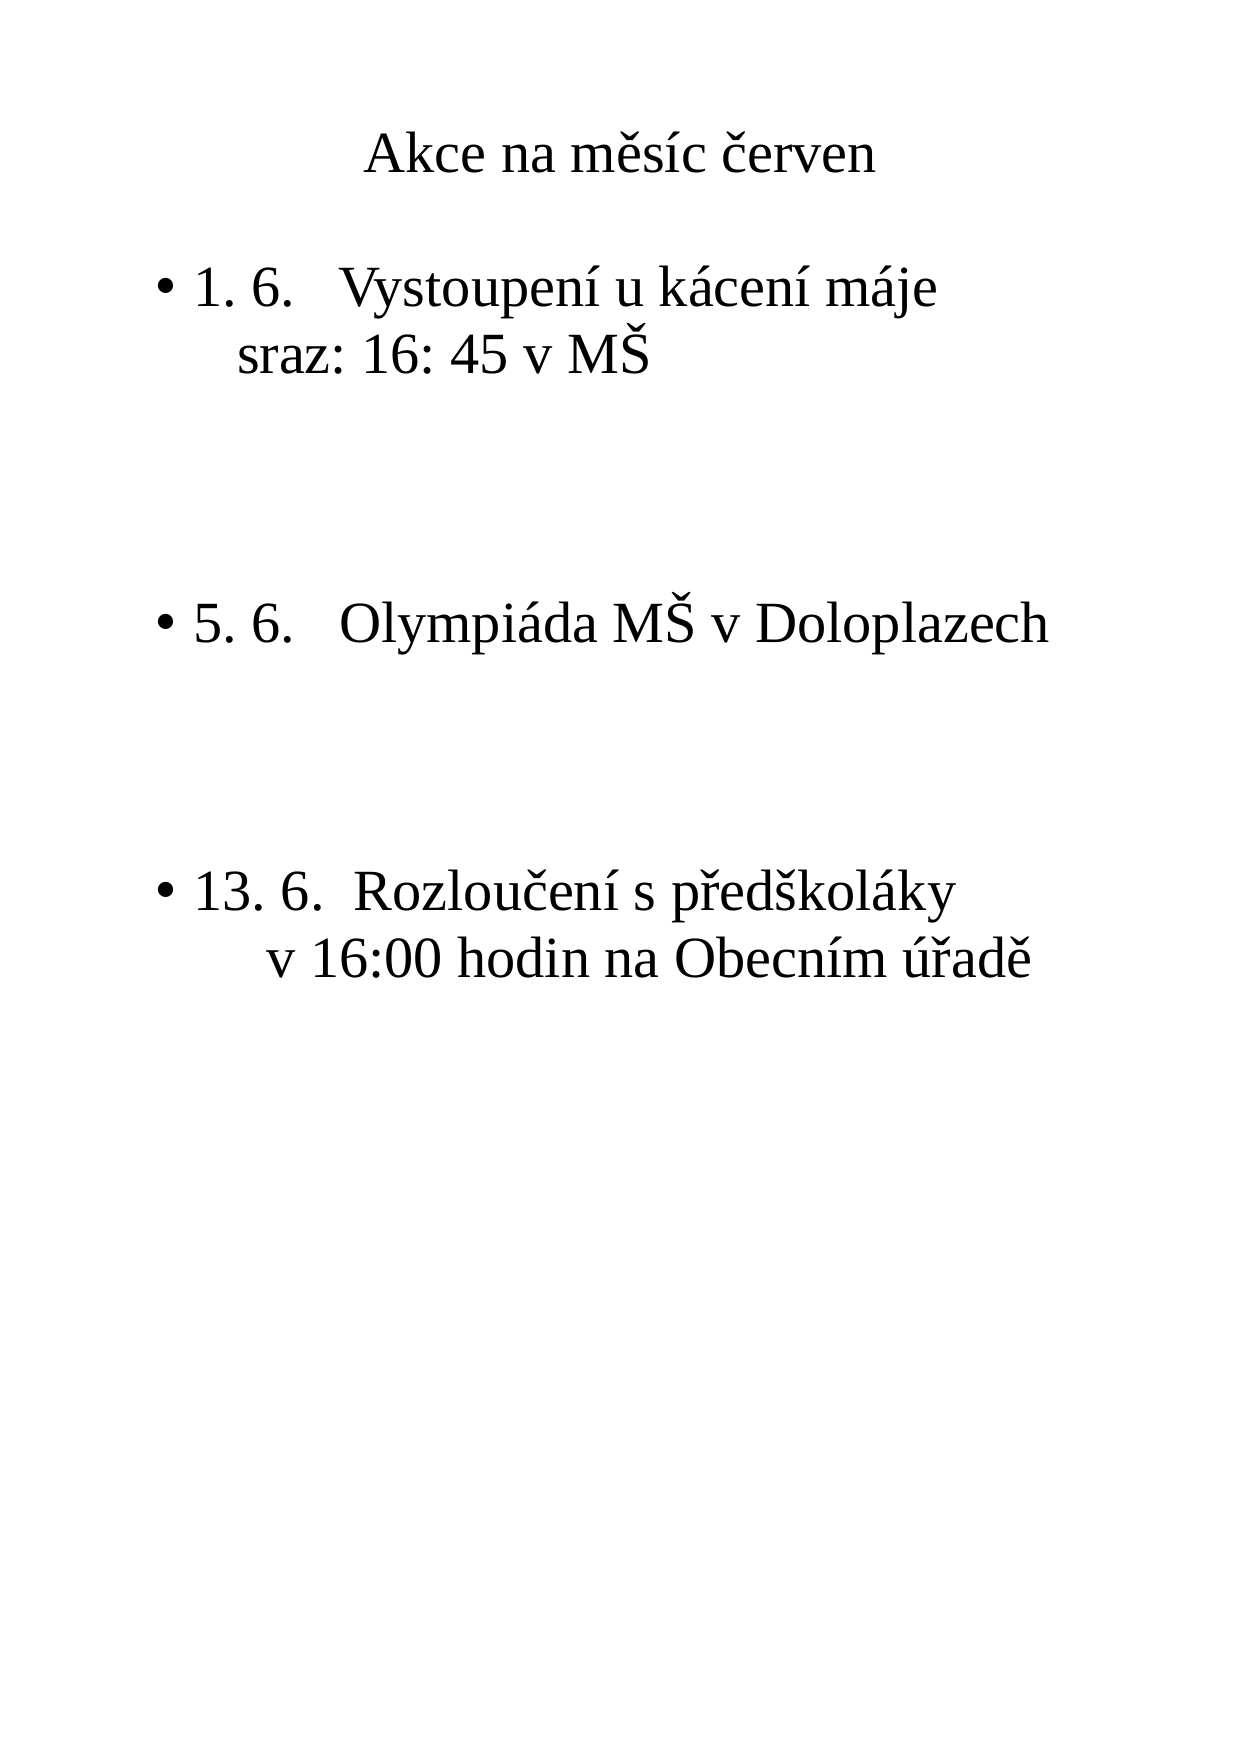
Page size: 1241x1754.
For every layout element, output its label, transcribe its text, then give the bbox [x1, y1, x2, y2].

text Akce na měsíc červen [118, 118, 1122, 185]
list 1. 6. Vystoupení u kácení máje [156, 252, 1122, 319]
list 13. 6. Rozloučení s předškoláky [156, 856, 1122, 923]
list sraz: 16: 45 v MŠ [156, 319, 1122, 386]
list 5. 6. Olympiáda MŠ v Doloplazech [156, 588, 1122, 655]
list v 16:00 hodin na Obecním úřadě [156, 923, 1122, 990]
